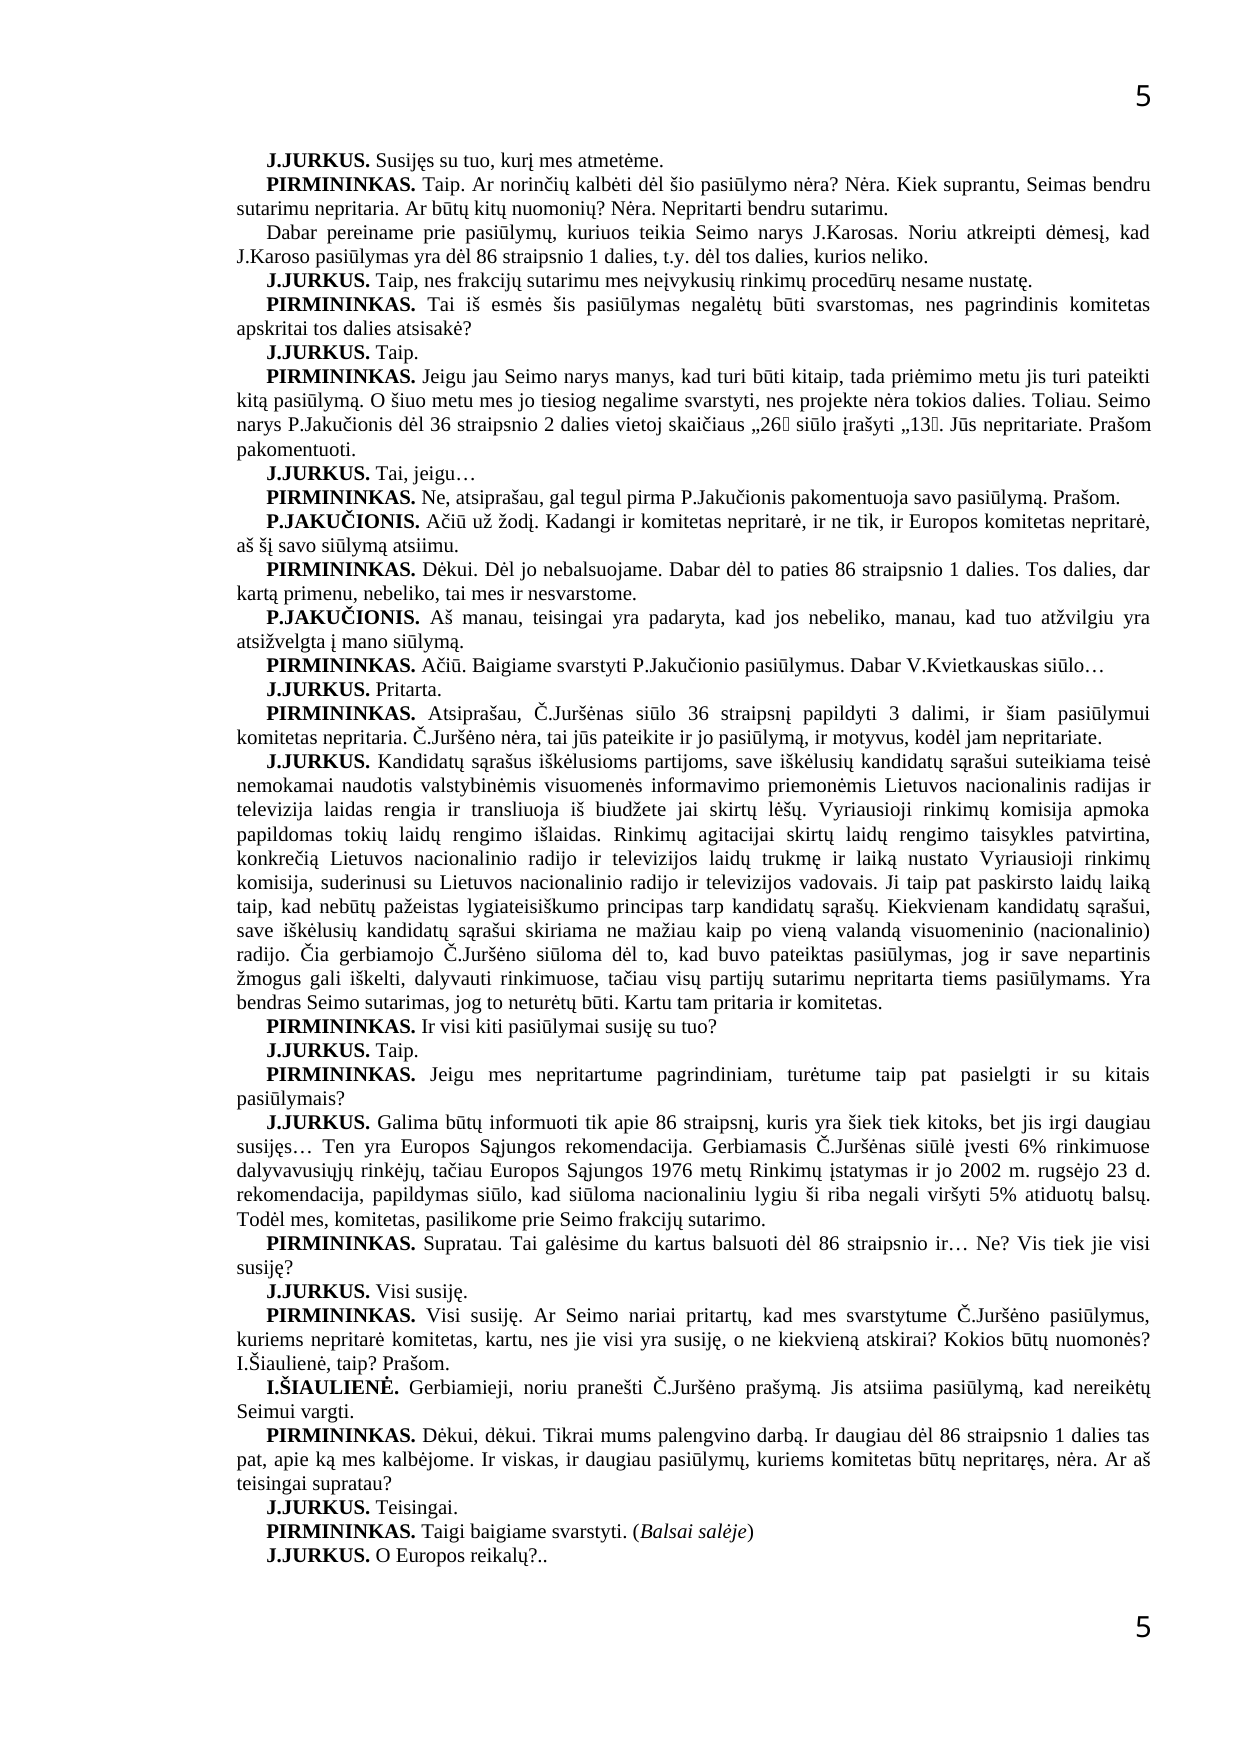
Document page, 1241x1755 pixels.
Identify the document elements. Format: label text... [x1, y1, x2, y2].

text Dabar pereiname prie pasiūlymų, kuriuos teikia Seimo narys J.Karosas. Noriu atkreipti dėmesį, kad J.Karoso pasiūlymas yra dėl 86 straipsnio 1 dalies, t.y. dėl tos dalies, kurios neliko. [236, 220, 1152, 268]
text P.JAKUČIONIS. Aš manau, teisingai yra padaryta, kad jos nebeliko, manau, kad tuo atžvilgiu yra atsižvelgta į mano siūlymą. [236, 605, 1152, 653]
text PIRMININKAS. Tai iš esmės šis pasiūlymas negalėtų būti svarstomas, nes pagrindinis komitetas apskritai tos dalies atsisakė? [236, 292, 1152, 340]
text J.JURKUS. Kandidatų sąrašus iškėlusioms partijoms, save iškėlusių kandidatų sąrašui suteikiama teisė nemokamai naudotis valstybinėmis visuomenės informavimo priemonėmis Lietuvos nacionalinis radijas ir televizija laidas rengia ir transliuoja iš biudžete jai skirtų lėšų. Vyriausioji rinkimų komisija apmoka papildomas tokių laidų rengimo išlaidas. Rinkimų agitacijai skirtų laidų rengimo taisykles patvirtina, konkrečią Lietuvos nacionalinio radijo ir televizijos laidų trukmę ir laiką nustato Vyriausioji rinkimų komisija, suderinusi su Lietuvos nacionalinio radijo ir televizijos vadovais. Ji taip pat paskirsto laidų laiką taip, kad nebūtų pažeistas lygiateisiškumo principas tarp kandidatų sąrašų. Kiekvienam kandidatų sąrašui, save iškėlusių kandidatų sąrašui skiriama ne mažiau kaip po vieną valandą visuomeninio (nacionalinio) radijo. Čia gerbiamojo Č.Juršėno siūloma dėl to, kad buvo pateiktas pasiūlymas, jog ir save nepartinis žmogus gali iškelti, dalyvauti rinkimuose, tačiau visų partijų sutarimu nepritarta tiems pasiūlymams. Yra bendras Seimo sutarimas, jog to neturėtų būti. Kartu tam pritaria ir komitetas. [236, 749, 1152, 1014]
text J.JURKUS. Galima būtų informuoti tik apie 86 straipsnį, kuris yra šiek tiek kitoks, bet jis irgi daugiau susijęs… Ten yra Europos Sąjungos rekomendacija. Gerbiamasis Č.Juršėnas siūlė įvesti 6% rinkimuose dalyvavusiųjų rinkėjų, tačiau Europos Sąjungos 1976 metų Rinkimų įstatymas ir jo 2002 m. rugsėjo 23 d. rekomendacija, papildymas siūlo, kad siūloma nacionaliniu lygiu ši riba negali viršyti 5% atiduotų balsų. Todėl mes, komitetas, pasilikome prie Seimo frakcijų sutarimo. [236, 1110, 1152, 1231]
text P.JAKUČIONIS. Ačiū už žodį. Kadangi ir komitetas nepritarė, ir ne tik, ir Europos komitetas nepritarė, aš šį savo siūlymą atsiimu. [236, 509, 1152, 557]
text PIRMININKAS. Dėkui, dėkui. Tikrai mums palengvino darbą. Ir daugiau dėl 86 straipsnio 1 dalies tas pat, apie ką mes kalbėjome. Ir viskas, ir daugiau pasiūlymų, kuriems komitetas būtų nepritaręs, nėra. Ar aš teisingai supratau? [236, 1423, 1152, 1495]
text PIRMININKAS. Taip. Ar norinčių kalbėti dėl šio pasiūlymo nėra? Nėra. Kiek suprantu, Seimas bendru sutarimu nepritaria. Ar būtų kitų nuomonių? Nėra. Nepritarti bendru sutarimu. [236, 172, 1152, 220]
text J.JURKUS. Tai, jeigu… [236, 461, 1152, 484]
text J.JURKUS. Pritarta. [236, 677, 1152, 701]
text J.JURKUS. O Europos reikalų?.. [236, 1543, 1152, 1567]
text J.JURKUS. Visi susiję. [236, 1279, 1152, 1303]
text J.JURKUS. Taip. [236, 340, 1152, 364]
text J.JURKUS. Teisingai. [236, 1495, 1152, 1519]
text PIRMININKAS. Ir visi kiti pasiūlymai susiję su tuo? [236, 1014, 1152, 1038]
text J.JURKUS. Susijęs su tuo, kurį mes atmetėme. [236, 148, 1152, 172]
text J.JURKUS. Taip, nes frakcijų sutarimu mes neįvykusių rinkimų procedūrų nesame nustatę. [236, 268, 1152, 292]
text PIRMININKAS. Jeigu mes nepritartume pagrindiniam, turėtume taip pat pasielgti ir su kitais pasiūlymais? [236, 1062, 1152, 1110]
text PIRMININKAS. Taigi baigiame svarstyti. (Balsai salėje) [236, 1519, 1152, 1543]
text PIRMININKAS. Supratau. Tai galėsime du kartus balsuoti dėl 86 straipsnio ir… Ne? Vis tiek jie visi susiję? [236, 1231, 1152, 1279]
text J.JURKUS. Taip. [236, 1038, 1152, 1062]
text PIRMININKAS. Atsiprašau, Č.Juršėnas siūlo 36 straipsnį papildyti 3 dalimi, ir šiam pasiūlymui komitetas nepritaria. Č.Juršėno nėra, tai jūs pateikite ir jo pasiūlymą, ir motyvus, kodėl jam nepritariate. [236, 701, 1152, 749]
text I.ŠIAULIENĖ. Gerbiamieji, noriu pranešti Č.Juršėno prašymą. Jis atsiima pasiūlymą, kad nereikėtų Seimui vargti. [236, 1375, 1152, 1423]
text PIRMININKAS. Jeigu jau Seimo narys manys, kad turi būti kitaip, tada priėmimo metu jis turi pateikti kitą pasiūlymą. O šiuo metu mes jo tiesiog negalime svarstyti, nes projekte nėra tokios dalies. Toliau. Seimo narys P.Jakučionis dėl 36 straipsnio 2 dalies vietoj skaičiaus „26 siūlo įrašyti „13. Jūs nepritariate. Prašom pakomentuoti. [236, 364, 1152, 461]
text PIRMININKAS. Ačiū. Baigiame svarstyti P.Jakučionio pasiūlymus. Dabar V.Kvietkauskas siūlo… [236, 653, 1152, 677]
text PIRMININKAS. Visi susiję. Ar Seimo nariai pritartų, kad mes svarstytume Č.Juršėno pasiūlymus, kuriems nepritarė komitetas, kartu, nes jie visi yra susiję, o ne kiekvieną atskirai? Kokios būtų nuomonės? I.Šiaulienė, taip? Prašom. [236, 1303, 1152, 1375]
text PIRMININKAS. Ne, atsiprašau, gal tegul pirma P.Jakučionis pakomentuoja savo pasiūlymą. Prašom. [236, 484, 1152, 509]
text PIRMININKAS. Dėkui. Dėl jo nebalsuojame. Dabar dėl to paties 86 straipsnio 1 dalies. Tos dalies, dar kartą primenu, nebeliko, tai mes ir nesvarstome. [236, 557, 1152, 605]
